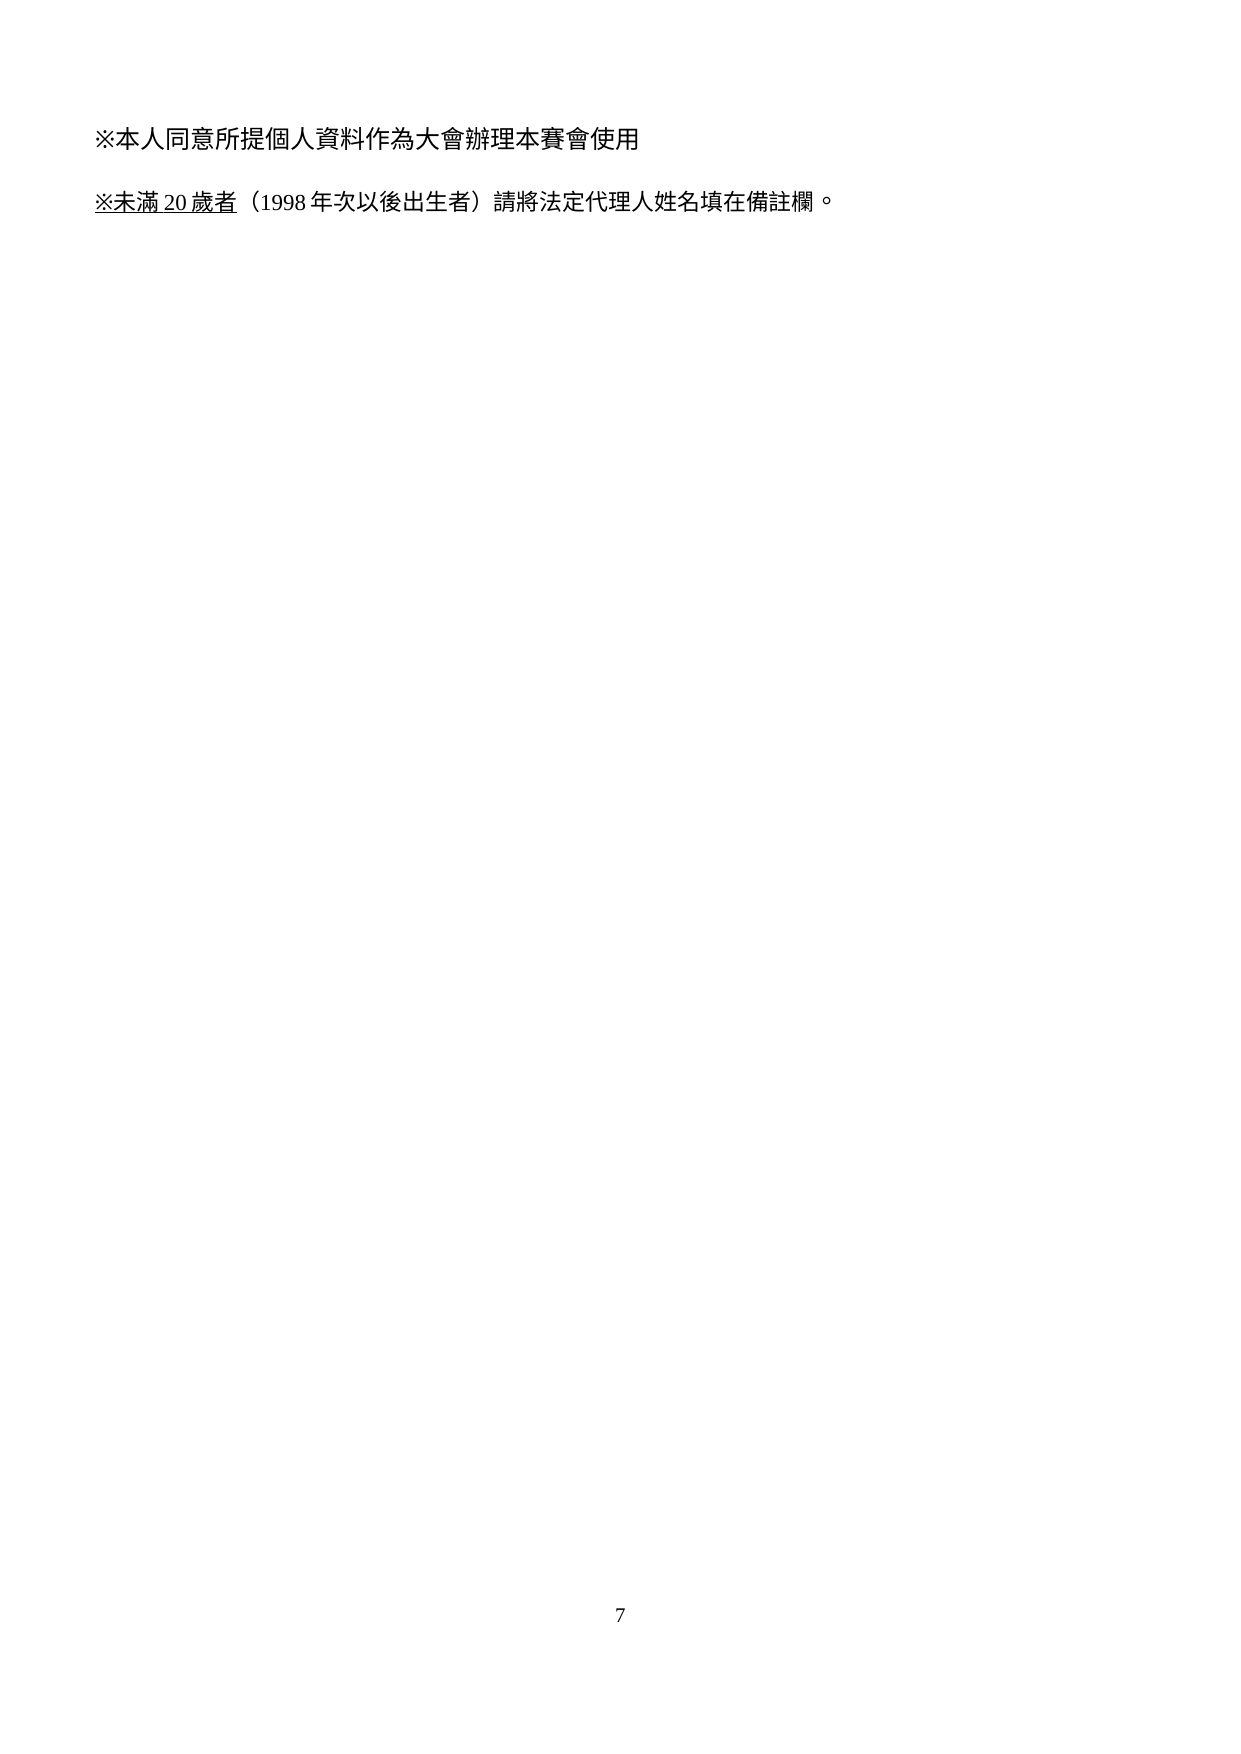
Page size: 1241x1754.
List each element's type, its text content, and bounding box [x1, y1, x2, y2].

text ※未滿20歲者（1998年次以後出生者）請將法定代理人姓名填在備註欄。 [94, 158, 1146, 221]
text ※本人同意所提個人資料作為大會辦理本賽會使用 [94, 96, 1146, 158]
